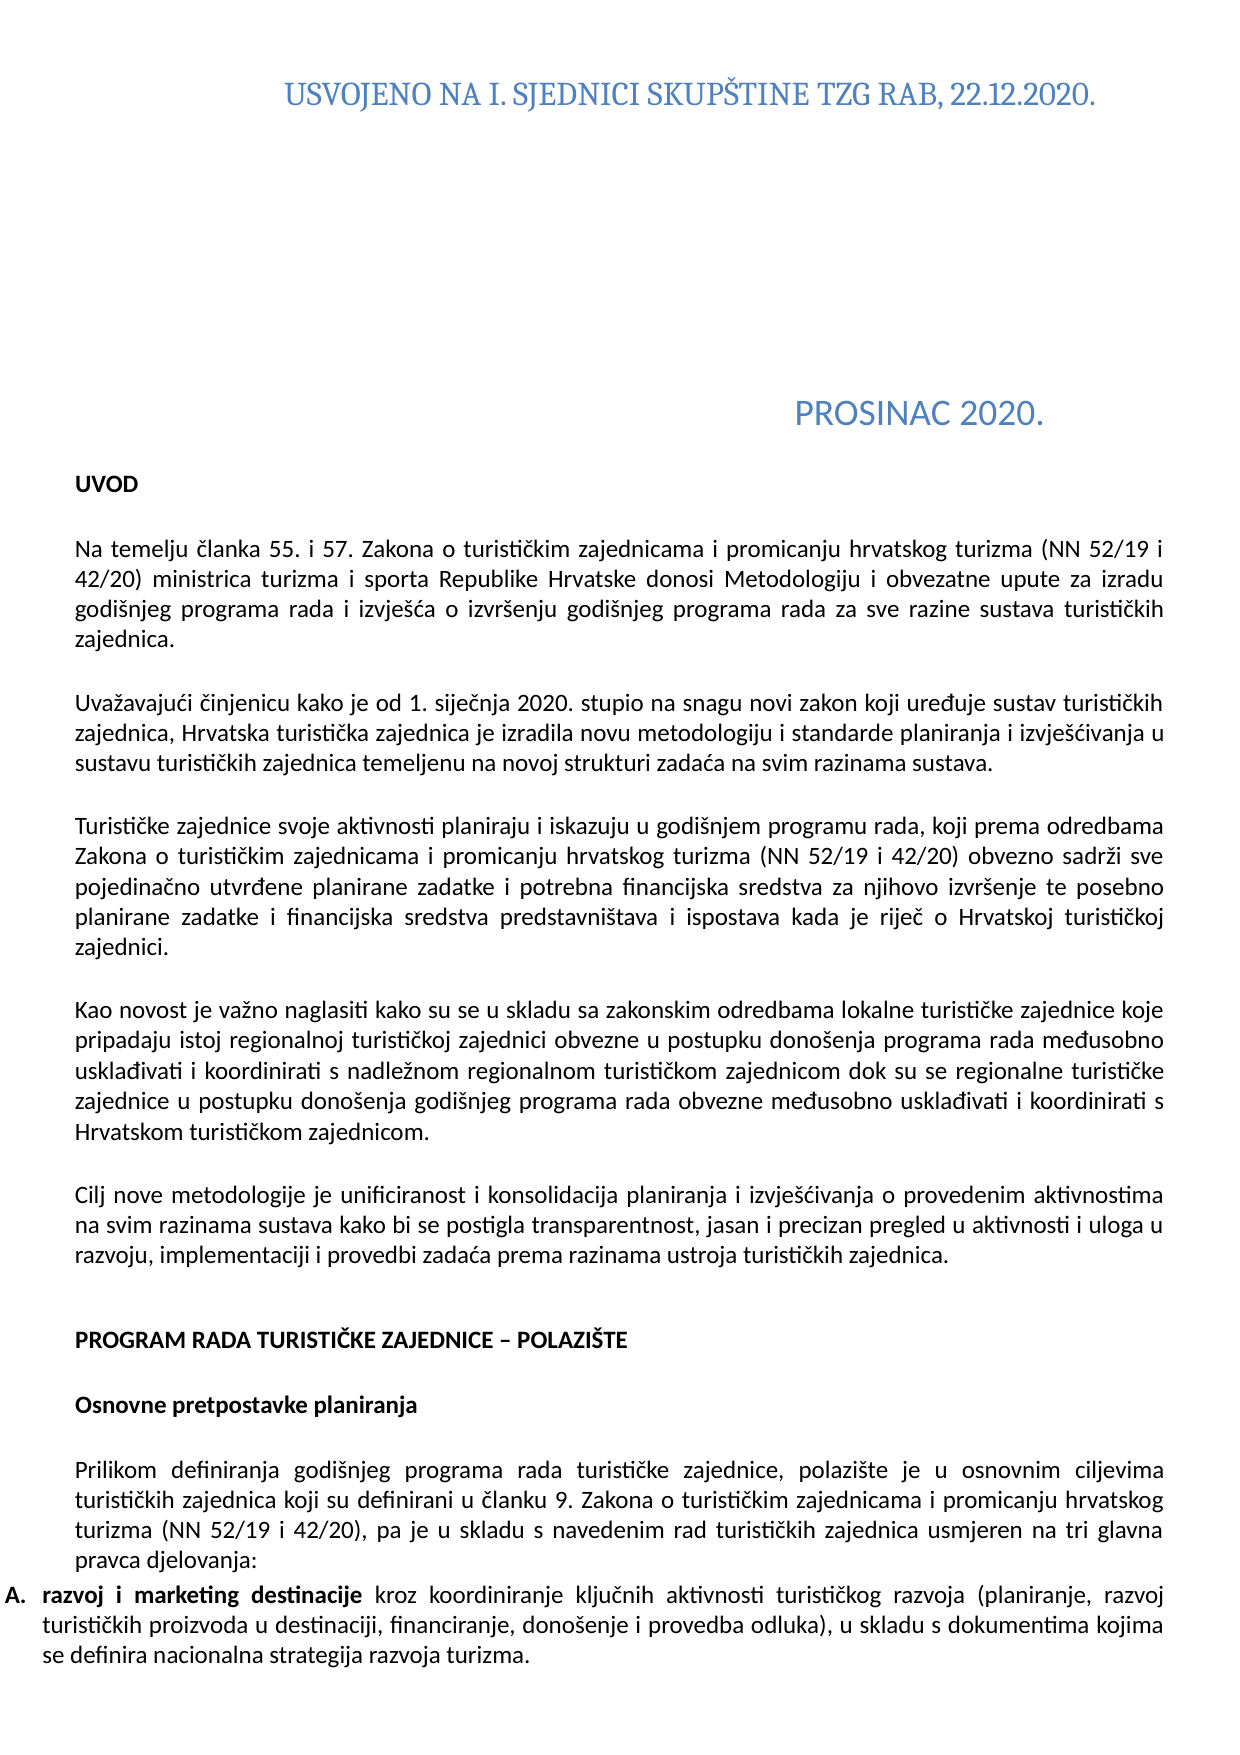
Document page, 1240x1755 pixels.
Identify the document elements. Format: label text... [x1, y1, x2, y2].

text Uvažavajući činjenicu kako je od 1. siječnja 2020. stupio na snagu novi zakon koji uređuje sustav turističkih zajednica, Hrvatska turistička zajednica je izradila novu metodologiju i standarde planiranja i izvješćivanja u sustavu turističkih zajednica temeljenu na novoj strukturi zadaća na svim razinama sustava. [74, 687, 1165, 778]
list razvoj i marketing destinacije kroz koordiniranje ključnih aktivnosti turističkog razvoja (planiranje, razvoj turističkih proizvoda u destinaciji, financiranje, donošenje i provedba odluka), u skladu s dokumentima kojima se definira nacionalna strategija razvoja turizma. [4, 1579, 1165, 1670]
text Kao novost je važno naglasiti kako su se u skladu sa zakonskim odredbama lokalne turističke zajednice koje pripadaju istoj regionalnoj turističkoj zajednici obvezne u postupku donošenja programa rada međusobno usklađivati i koordinirati s nadležnom regionalnom turističkom zajednicom dok su se regionalne turističke zajednice u postupku donošenja godišnjeg programa rada obvezne međusobno usklađivati i koordinirati s Hrvatskom turističkom zajednicom. [74, 995, 1165, 1146]
subtitle Osnovne pretpostavke planiranja [75, 1389, 1165, 1420]
text Na temelju članka 55. i 57. Zakona o turističkim zajednicama i promicanju hrvatskog turizma (NN 52/19 i 42/20) ministrica turizma i sporta Republike Hrvatske donosi Metodologiju i obvezatne upute za izradu godišnjeg programa rada i izvješća o izvršenju godišnjeg programa rada za sve razine sustava turističkih zajednica. [74, 533, 1165, 654]
text Cilj nove metodologije je unificiranost i konsolidacija planiranja i izvješćivanja o provedenim aktivnostima na svim razinama sustava kako bi se postigla transparentnost, jasan i precizan pregled u aktivnosti i uloga u razvoju, implementaciji i provedbi zadaća prema razinama ustroja turističkih zajednica. [74, 1179, 1165, 1270]
text USVOJENO NA I. SJEDNICI SKUPŠTINE TZG RAB, 22.12.2020. [284, 75, 1165, 113]
subtitle PROGRAM RADA TURISTIČKE ZAJEDNICE – POLAZIŠTE [75, 1324, 1165, 1355]
subtitle UVOD [75, 468, 1165, 498]
text Prilikom definiranja godišnjeg programa rada turističke zajednice, polazište je u osnovnim ciljevima turističkih zajednica koji su definirani u članku 9. Zakona o turističkim zajednicama i promicanju hrvatskog turizma (NN 52/19 i 42/20), pa je u skladu s navedenim rad turističkih zajednica usmjeren na tri glavna pravca djelovanja: [74, 1454, 1165, 1575]
text Turističke zajednice svoje aktivnosti planiraju i iskazuju u godišnjem programu rada, koji prema odredbama Zakona o turističkim zajednicama i promicanju hrvatskog turizma (NN 52/19 i 42/20) obvezno sadrži sve pojedinačno utvrđene planirane zadatke i potrebna financijska sredstva za njihovo izvršenje te posebno planirane zadatke i financijska sredstva predstavništava i ispostava kada je riječ o Hrvatskoj turističkoj zajednici. [74, 810, 1165, 962]
text PROSINAC 2020. [42, 389, 1053, 435]
